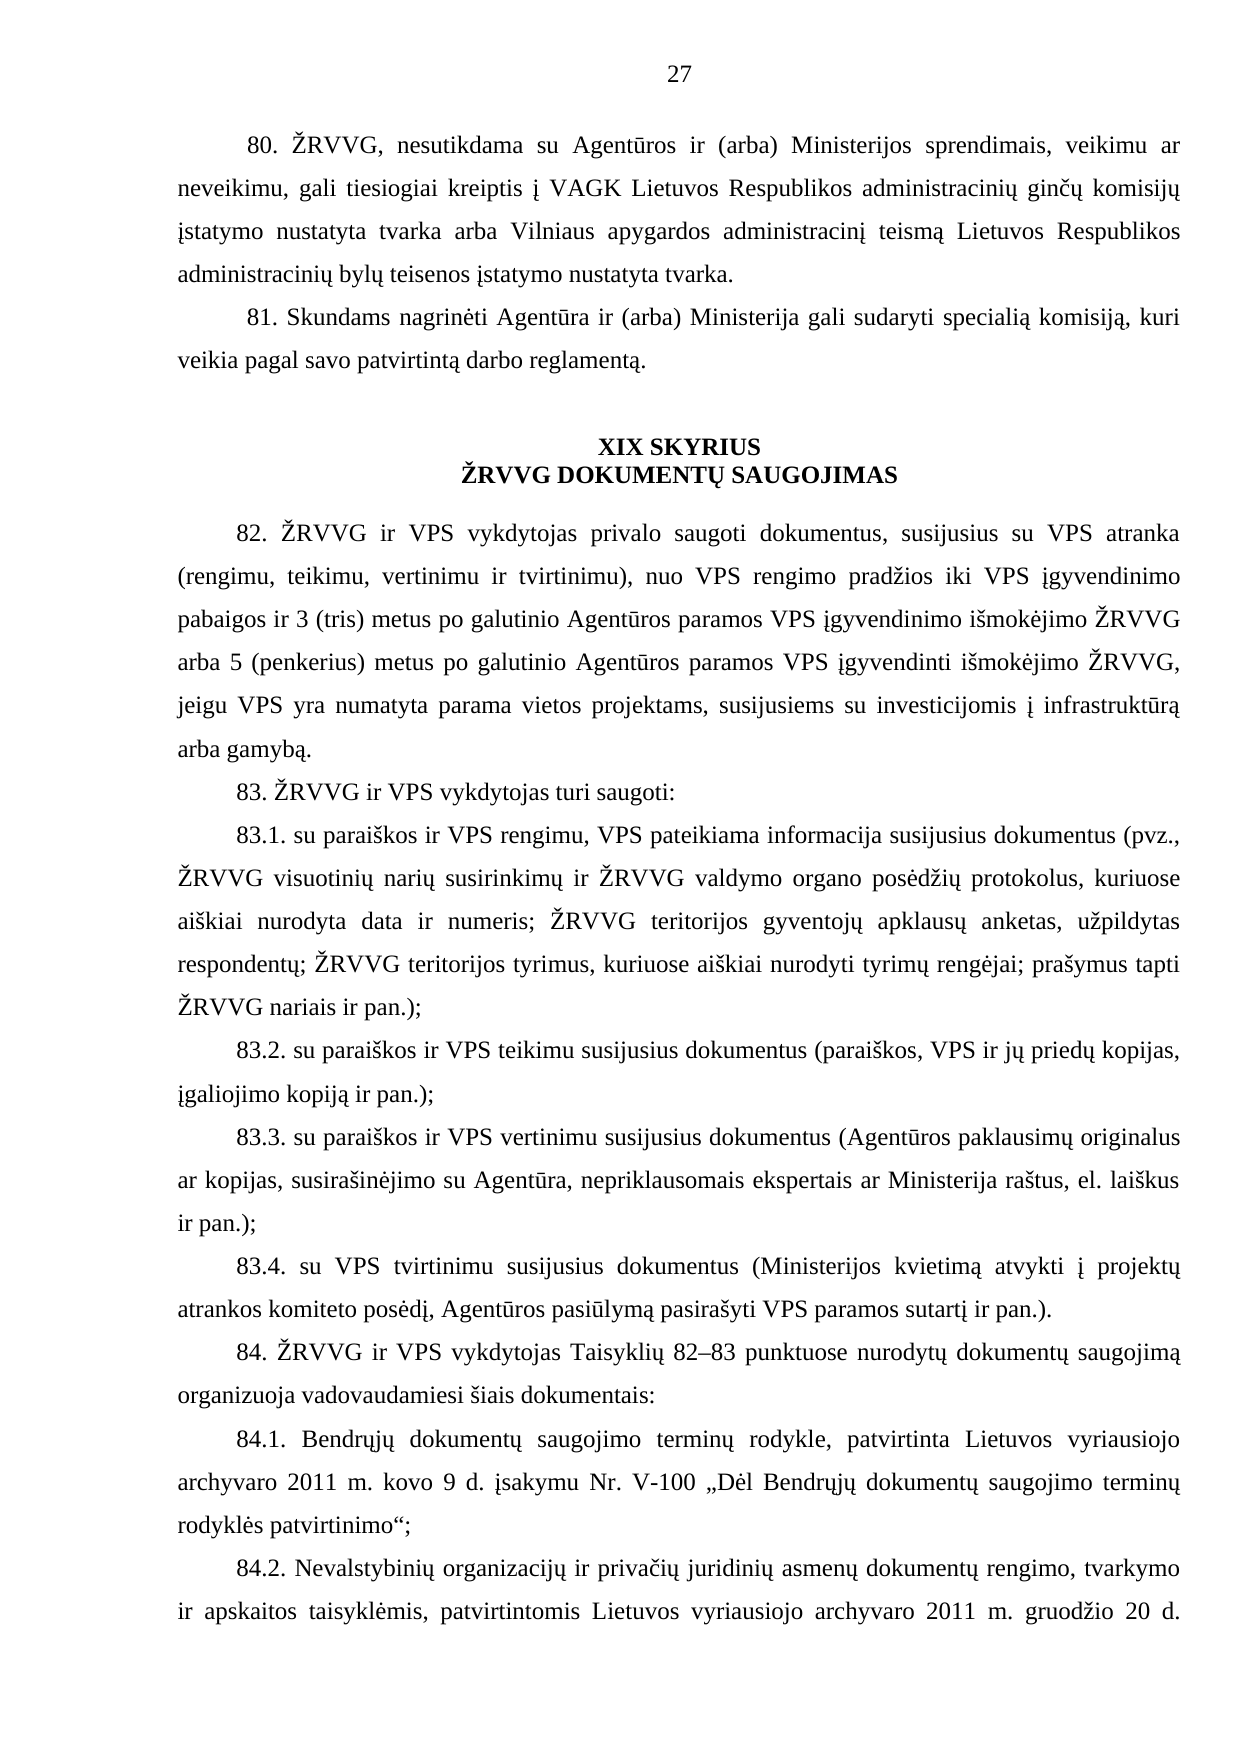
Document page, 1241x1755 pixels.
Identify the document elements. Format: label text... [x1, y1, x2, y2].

text ŽRVVG DOKUMENTŲ SAUGOJIMAS [177, 461, 1181, 489]
text 81. Skundams nagrinėti Agentūra ir (arba) Ministerija gali sudaryti specialią komisiją, kuri veikia pagal savo patvirtintą darbo reglamentą. [177, 302, 1181, 374]
text 82. ŽRVVG ir VPS vykdytojas privalo saugoti dokumentus, susijusius su VPS atranka (rengimu, teikimu, vertinimu ir tvirtinimu), nuo VPS rengimo pradžios iki VPS įgyvendinimo pabaigos ir 3 (tris) metus po galutinio Agentūros paramos VPS įgyvendinimo išmokėjimo ŽRVVG arba 5 (penkerius) metus po galutinio Agentūros paramos VPS įgyvendinti išmokėjimo ŽRVVG, jeigu VPS yra numatyta parama vietos projektams, susijusiems su investicijomis į infrastruktūrą arba gamybą. [177, 518, 1181, 762]
text XIX SKYRIUS [177, 432, 1181, 461]
text 80. ŽRVVG, nesutikdama su Agentūros ir (arba) Ministerijos sprendimais, veikimu ar neveikimu, gali tiesiogiai kreiptis į VAGK Lietuvos Respublikos administracinių ginčų komisijų įstatymo nustatyta tvarka arba Vilniaus apygardos administracinį teismą Lietuvos Respublikos administracinių bylų teisenos įstatymo nustatyta tvarka. [177, 130, 1181, 288]
text 84. ŽRVVG ir VPS vykdytojas Taisyklių 82–83 punktuose nurodytų dokumentų saugojimą organizuoja vadovaudamiesi šiais dokumentais: [177, 1337, 1181, 1409]
text 83.3. su paraiškos ir VPS vertinimu susijusius dokumentus (Agentūros paklausimų originalus ar kopijas, susirašinėjimo su Agentūra, nepriklausomais ekspertais ar Ministerija raštus, el. laiškus ir pan.); [177, 1122, 1181, 1237]
text 83.4. su VPS tvirtinimu susijusius dokumentus (Ministerijos kvietimą atvykti į projektų atrankos komiteto posėdį, Agentūros pasiūlymą pasirašyti VPS paramos sutartį ir pan.). [177, 1251, 1181, 1323]
text 83.2. su paraiškos ir VPS teikimu susijusius dokumentus (paraiškos, VPS ir jų priedų kopijas, įgaliojimo kopiją ir pan.); [177, 1036, 1181, 1107]
text 83. ŽRVVG ir VPS vykdytojas turi saugoti: [177, 777, 1181, 806]
text 84.1. Bendrųjų dokumentų saugojimo terminų rodykle, patvirtinta Lietuvos vyriausiojo archyvaro 2011 m. kovo 9 d. įsakymu Nr. V-100 „Dėl Bendrųjų dokumentų saugojimo terminų rodyklės patvirtinimo“; [177, 1424, 1181, 1539]
text 84.2. Nevalstybinių organizacijų ir privačių juridinių asmenų dokumentų rengimo, tvarkymo ir apskaitos taisyklėmis, patvirtintomis Lietuvos vyriausiojo archyvaro 2011 m. gruodžio 20 d. [177, 1553, 1181, 1625]
text 83.1. su paraiškos ir VPS rengimu, VPS pateikiama informacija susijusius dokumentus (pvz., ŽRVVG visuotinių narių susirinkimų ir ŽRVVG valdymo organo posėdžių protokolus, kuriuose aiškiai nurodyta data ir numeris; ŽRVVG teritorijos gyventojų apklausų anketas, užpildytas respondentų; ŽRVVG teritorijos tyrimus, kuriuose aiškiai nurodyti tyrimų rengėjai; prašymus tapti ŽRVVG nariais ir pan.); [177, 820, 1181, 1021]
